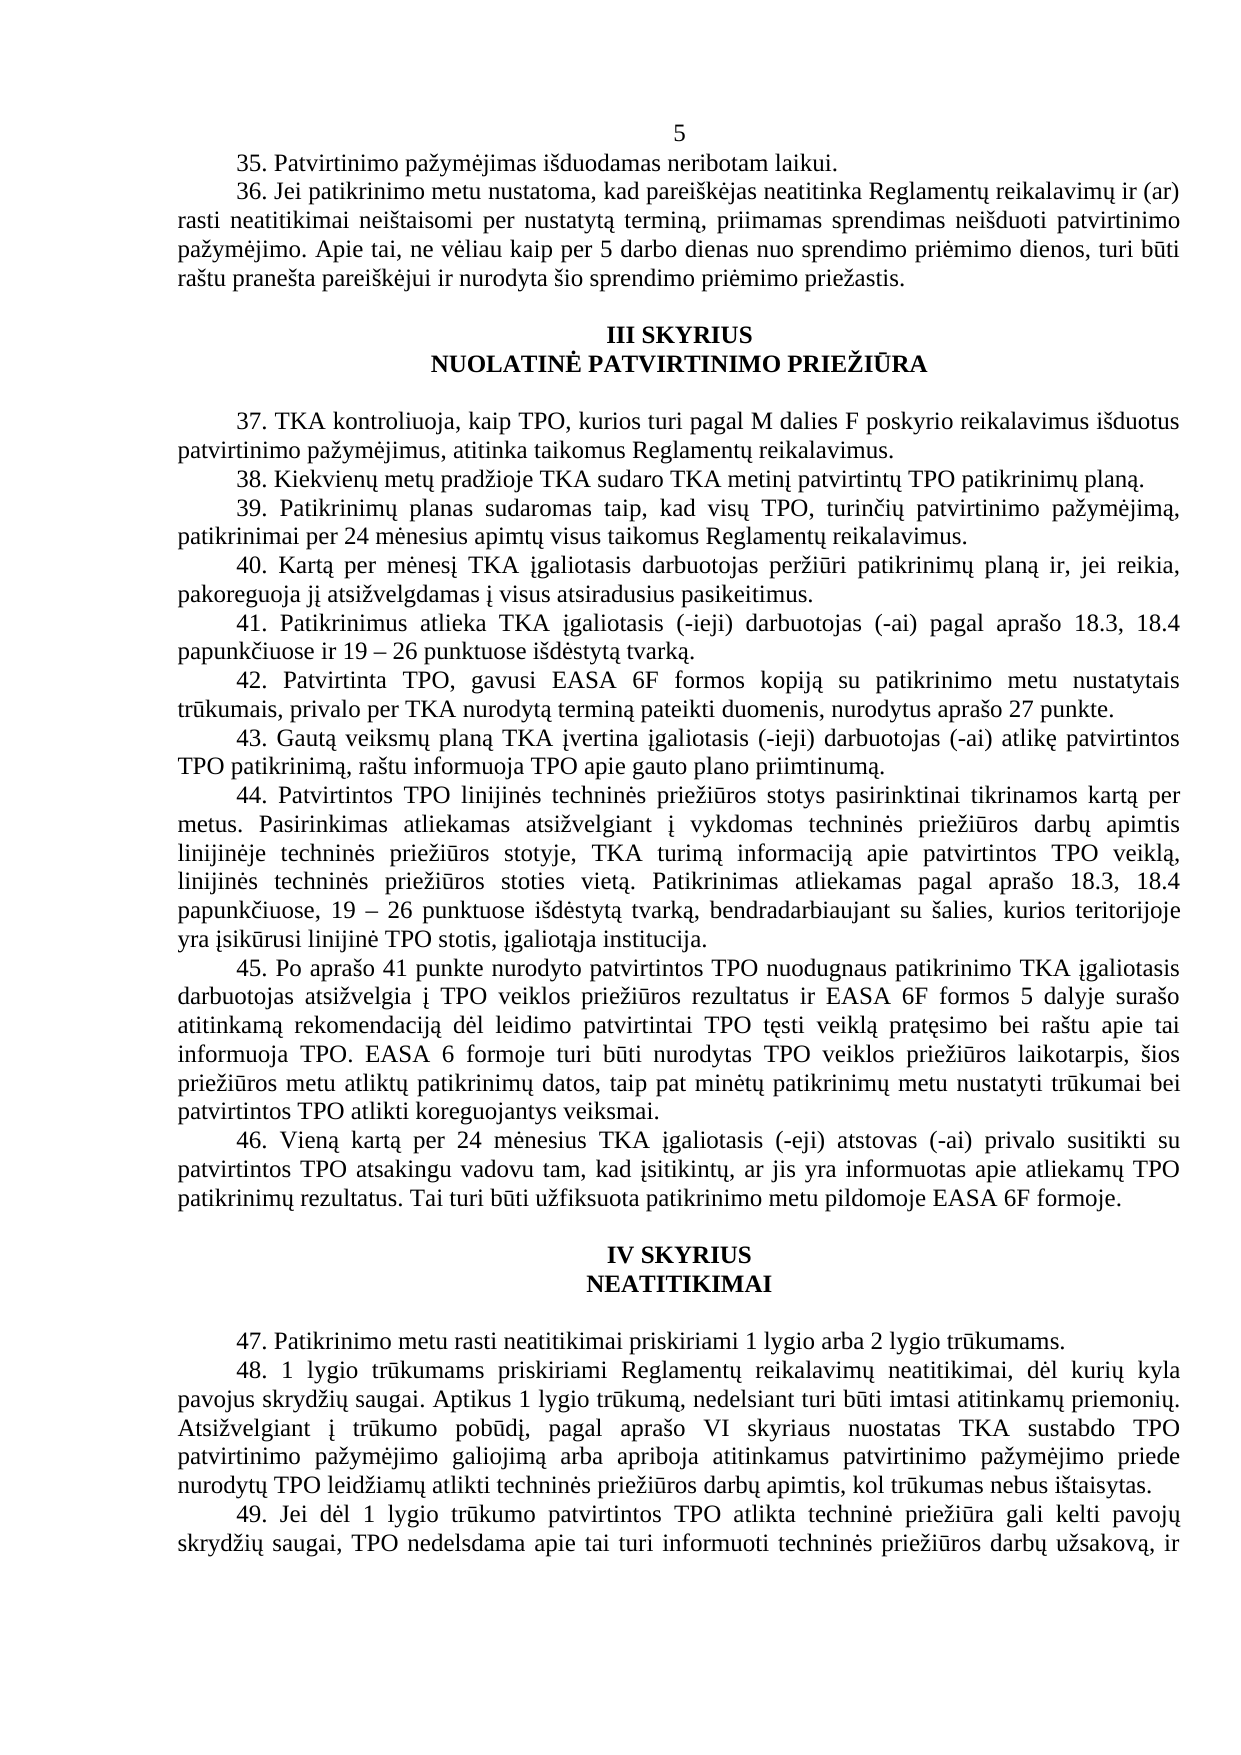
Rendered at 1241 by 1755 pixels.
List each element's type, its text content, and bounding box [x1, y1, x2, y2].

text III SKYRIUS [177, 320, 1181, 349]
text IV Skyrius [177, 1240, 1181, 1269]
text 38. Kiekvienų metų pradžioje TKA sudaro TKA metinį patvirtintų TPO patikrinimų planą. [177, 464, 1181, 493]
text NEATITIKIMAI [177, 1269, 1181, 1298]
text 35. Patvirtinimo pažymėjimas išduodamas neribotam laikui. [177, 148, 1181, 176]
text 37. TKA kontroliuoja, kaip TPO, kurios turi pagal M dalies F poskyrio reikalavimus išduotus patvirtinimo pažymėjimus, atitinka taikomus Reglamentų reikalavimus. [177, 406, 1181, 464]
text 48. 1 lygio trūkumams priskiriami Reglamentų reikalavimų neatitikimai, dėl kurių kyla pavojus skrydžių saugai. Aptikus 1 lygio trūkumą, nedelsiant turi būti imtasi atitinkamų priemonių. Atsižvelgiant į trūkumo pobūdį, pagal aprašo VI skyriaus nuostatas TKA sustabdo TPO patvirtinimo pažymėjimo galiojimą arba apriboja atitinkamus patvirtinimo pažymėjimo priede nurodytų TPO leidžiamų atlikti techninės priežiūros darbų apimtis, kol trūkumas nebus ištaisytas. [177, 1355, 1181, 1499]
text 42. Patvirtinta TPO, gavusi EASA 6F formos kopiją su patikrinimo metu nustatytais trūkumais, privalo per TKA nurodytą terminą pateikti duomenis, nurodytus aprašo 27 punkte. [177, 665, 1181, 723]
text 44. Patvirtintos TPO linijinės techninės priežiūros stotys pasirinktinai tikrinamos kartą per metus. Pasirinkimas atliekamas atsižvelgiant į vykdomas techninės priežiūros darbų apimtis linijinėje techninės priežiūros stotyje, TKA turimą informaciją apie patvirtintos TPO veiklą, linijinės techninės priežiūros stoties vietą. Patikrinimas atliekamas pagal aprašo 18.3, 18.4 papunkčiuose, 19 – 26 punktuose išdėstytą tvarką, bendradarbiaujant su šalies, kurios teritorijoje yra įsikūrusi linijinė TPO stotis, įgaliotąja institucija. [177, 780, 1181, 953]
text 39. Patikrinimų planas sudaromas taip, kad visų TPO, turinčių patvirtinimo pažymėjimą, patikrinimai per 24 mėnesius apimtų visus taikomus Reglamentų reikalavimus. [177, 493, 1181, 550]
text 41. Patikrinimus atlieka TKA įgaliotasis (-ieji) darbuotojas (-ai) pagal aprašo 18.3, 18.4 papunkčiuose ir 19 – 26 punktuose išdėstytą tvarką. [177, 608, 1181, 665]
text 43. Gautą veiksmų planą TKA įvertina įgaliotasis (-ieji) darbuotojas (-ai) atlikę patvirtintos TPO patikrinimą, raštu informuoja TPO apie gauto plano priimtinumą. [177, 723, 1181, 780]
text 47. Patikrinimo metu rasti neatitikimai priskiriami 1 lygio arba 2 lygio trūkumams. [177, 1326, 1181, 1355]
text 40. Kartą per mėnesį TKA įgaliotasis darbuotojas peržiūri patikrinimų planą ir, jei reikia, pakoreguoja jį atsižvelgdamas į visus atsiradusius pasikeitimus. [177, 550, 1181, 608]
text 45. Po aprašo 41 punkte nurodyto patvirtintos TPO nuodugnaus patikrinimo TKA įgaliotasis darbuotojas atsižvelgia į TPO veiklos priežiūros rezultatus ir EASA 6F formos 5 dalyje surašo atitinkamą rekomendaciją dėl leidimo patvirtintai TPO tęsti veiklą pratęsimo bei raštu apie tai informuoja TPO. EASA 6 formoje turi būti nurodytas TPO veiklos priežiūros laikotarpis, šios priežiūros metu atliktų patikrinimų datos, taip pat minėtų patikrinimų metu nustatyti trūkumai bei patvirtintos TPO atlikti koreguojantys veiksmai. [177, 953, 1181, 1125]
text NUOLATINĖ PATVIRTINIMO PRIEŽIŪRA [177, 349, 1181, 378]
text 36. Jei patikrinimo metu nustatoma, kad pareiškėjas neatitinka Reglamentų reikalavimų ir (ar) rasti neatitikimai neištaisomi per nustatytą terminą, priimamas sprendimas neišduoti patvirtinimo pažymėjimo. Apie tai, ne vėliau kaip per 5 darbo dienas nuo sprendimo priėmimo dienos, turi būti raštu pranešta pareiškėjui ir nurodyta šio sprendimo priėmimo priežastis. [177, 176, 1181, 291]
text 49. Jei dėl 1 lygio trūkumo patvirtintos TPO atlikta techninė priežiūra gali kelti pavojų skrydžių saugai, TPO nedelsdama apie tai turi informuoti techninės priežiūros darbų užsakovą, ir [177, 1499, 1181, 1556]
text 46. Vieną kartą per 24 mėnesius TKA įgaliotasis (-eji) atstovas (-ai) privalo susitikti su patvirtintos TPO atsakingu vadovu tam, kad įsitikintų, ar jis yra informuotas apie atliekamų TPO patikrinimų rezultatus. Tai turi būti užfiksuota patikrinimo metu pildomoje EASA 6F formoje. [177, 1125, 1181, 1211]
